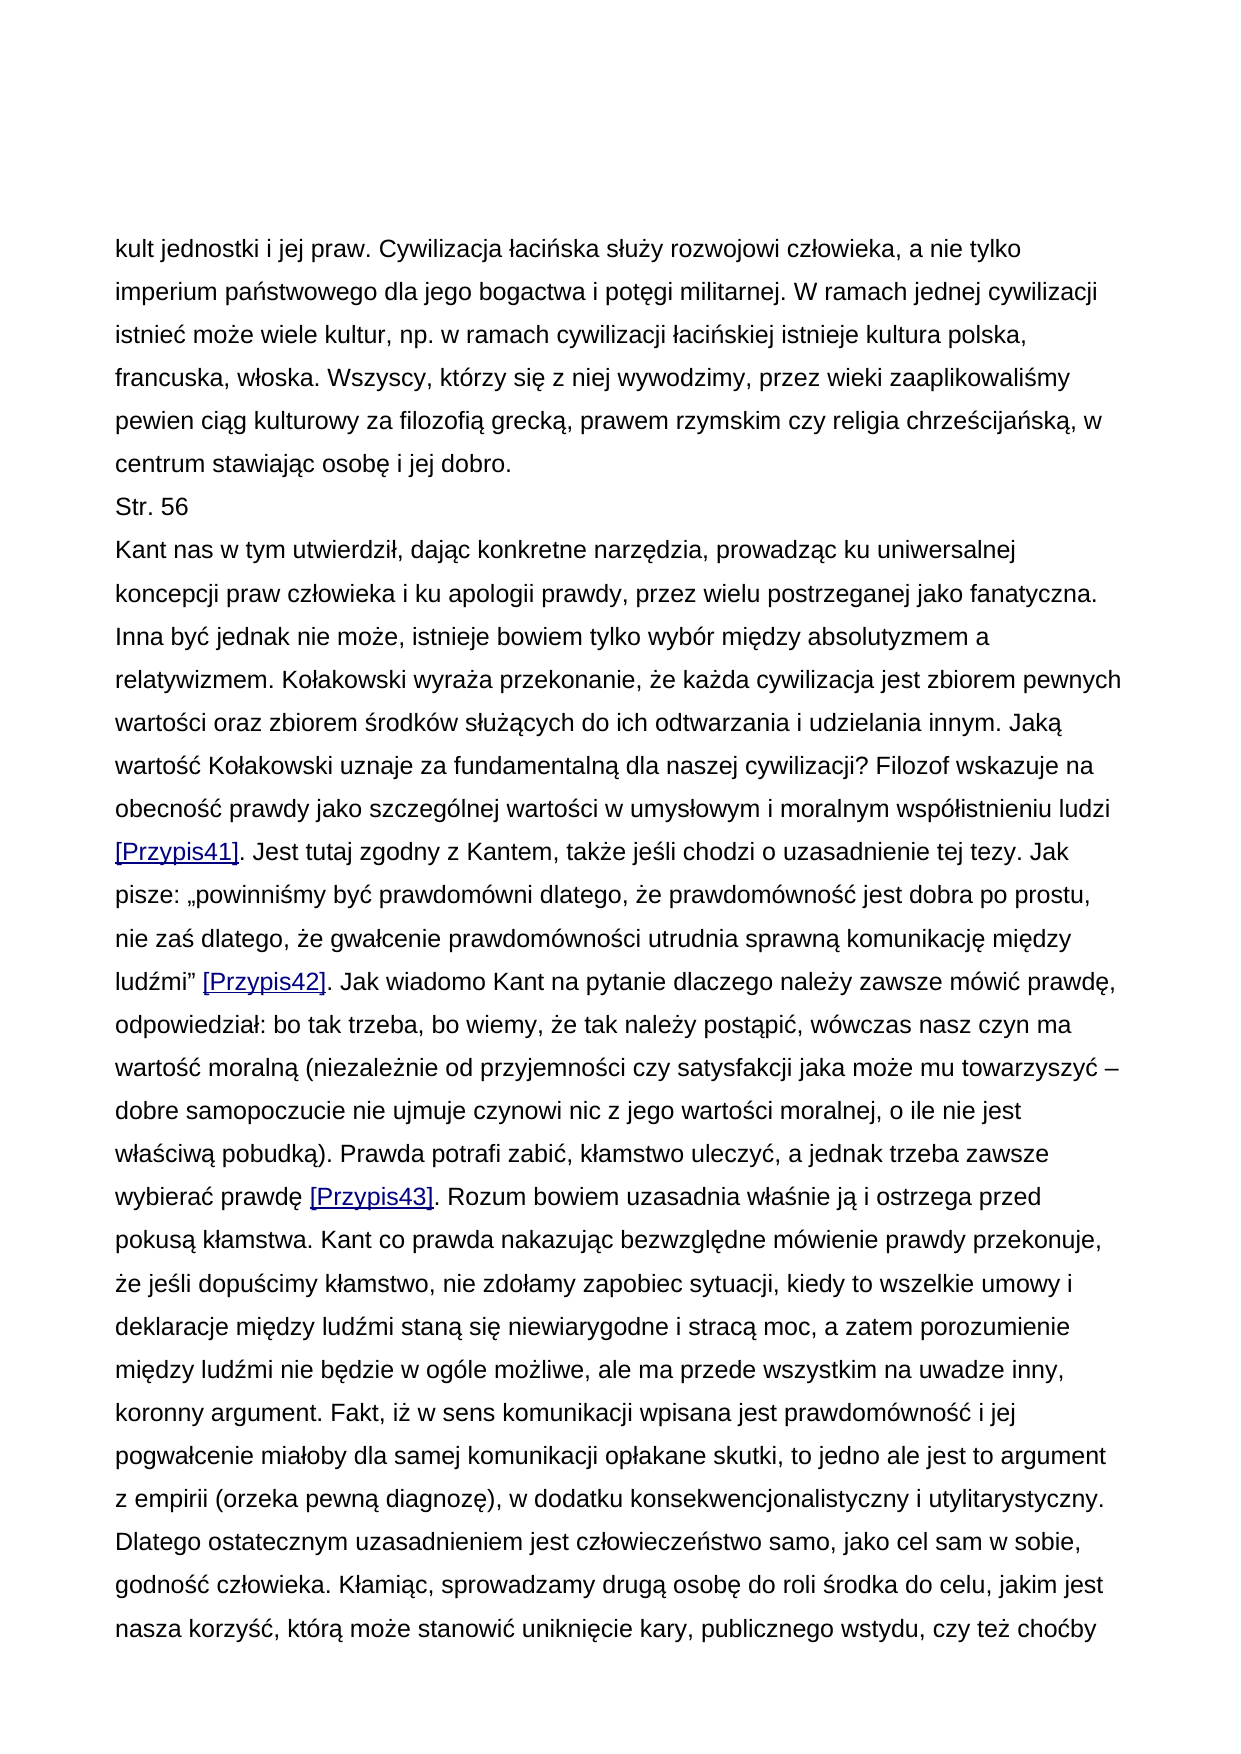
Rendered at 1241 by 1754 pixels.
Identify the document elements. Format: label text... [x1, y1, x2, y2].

text kult jednostki i jej praw. Cywilizacja łacińska służy rozwojowi człowieka, a nie tylko imperium państwowego dla jego bogactwa i potęgi militarnej. W ramach jednej cywilizacji istnieć może wiele kultur, np. w ramach cywilizacji łacińskiej istnieje kultura polska, francuska, włoska. Wszyscy, którzy się z niej wywodzimy, przez wieki zaaplikowaliśmy pewien ciąg kulturowy za filozofią grecką, prawem rzymskim czy religia chrześcijańską, w centrum stawiając osobę i jej dobro. [115, 233, 1126, 478]
text Str. 56 [115, 492, 1126, 521]
text Kant nas w tym utwierdził, dając konkretne narzędzia, prowadząc ku uniwersalnej koncepcji praw człowieka i ku apologii prawdy, przez wielu postrzeganej jako fanatyczna. Inna być jednak nie może, istnieje bowiem tylko wybór między absolutyzmem a relatywizmem. Kołakowski wyraża przekonanie, że każda cywilizacja jest zbiorem pewnych wartości oraz zbiorem środków służących do ich odtwarzania i udzielania innym. Jaką wartość Kołakowski uznaje za fundamentalną dla naszej cywilizacji? Filozof wskazuje na obecność prawdy jako szczególnej wartości w umysłowym i moralnym współistnieniu ludzi [Przypis41]. Jest tutaj zgodny z Kantem, także jeśli chodzi o uzasadnienie tej tezy. Jak pisze: „powinniśmy być prawdomówni dlatego, że prawdomówność jest dobra po prostu, nie zaś dlatego, że gwałcenie prawdomówności utrudnia sprawną komunikację między ludźmi” [Przypis42]. Jak wiadomo Kant na pytanie dlaczego należy zawsze mówić prawdę, odpowiedział: bo tak trzeba, bo wiemy, że tak należy postąpić, wówczas nasz czyn ma wartość moralną (niezależnie od przyjemności czy satysfakcji jaka może mu towarzyszyć – dobre samopoczucie nie ujmuje czynowi nic z jego wartości moralnej, o ile nie jest właściwą pobudką). Prawda potrafi zabić, kłamstwo uleczyć, a jednak trzeba zawsze wybierać prawdę [Przypis43]. Rozum bowiem uzasadnia właśnie ją i ostrzega przed pokusą kłamstwa. Kant co prawda nakazując bezwzględne mówienie prawdy przekonuje, że jeśli dopuścimy kłamstwo, nie zdołamy zapobiec sytuacji, kiedy to wszelkie umowy i deklaracje między ludźmi staną się niewiarygodne i stracą moc, a zatem porozumienie między ludźmi nie będzie w ogóle możliwe, ale ma przede wszystkim na uwadze inny, koronny argument. Fakt, iż w sens komunikacji wpisana jest prawdomówność i jej pogwałcenie miałoby dla samej komunikacji opłakane skutki, to jedno ale jest to argument z empirii (orzeka pewną diagnozę), w dodatku konsekwencjonalistyczny i utylitarystyczny. Dlatego ostatecznym uzasadnieniem jest człowieczeństwo samo, jako cel sam w sobie, godność człowieka. Kłamiąc, sprowadzamy drugą osobę do roli środka do celu, jakim jest nasza korzyść, którą może stanowić uniknięcie kary, publicznego wstydu, czy też choćby [115, 535, 1126, 1642]
